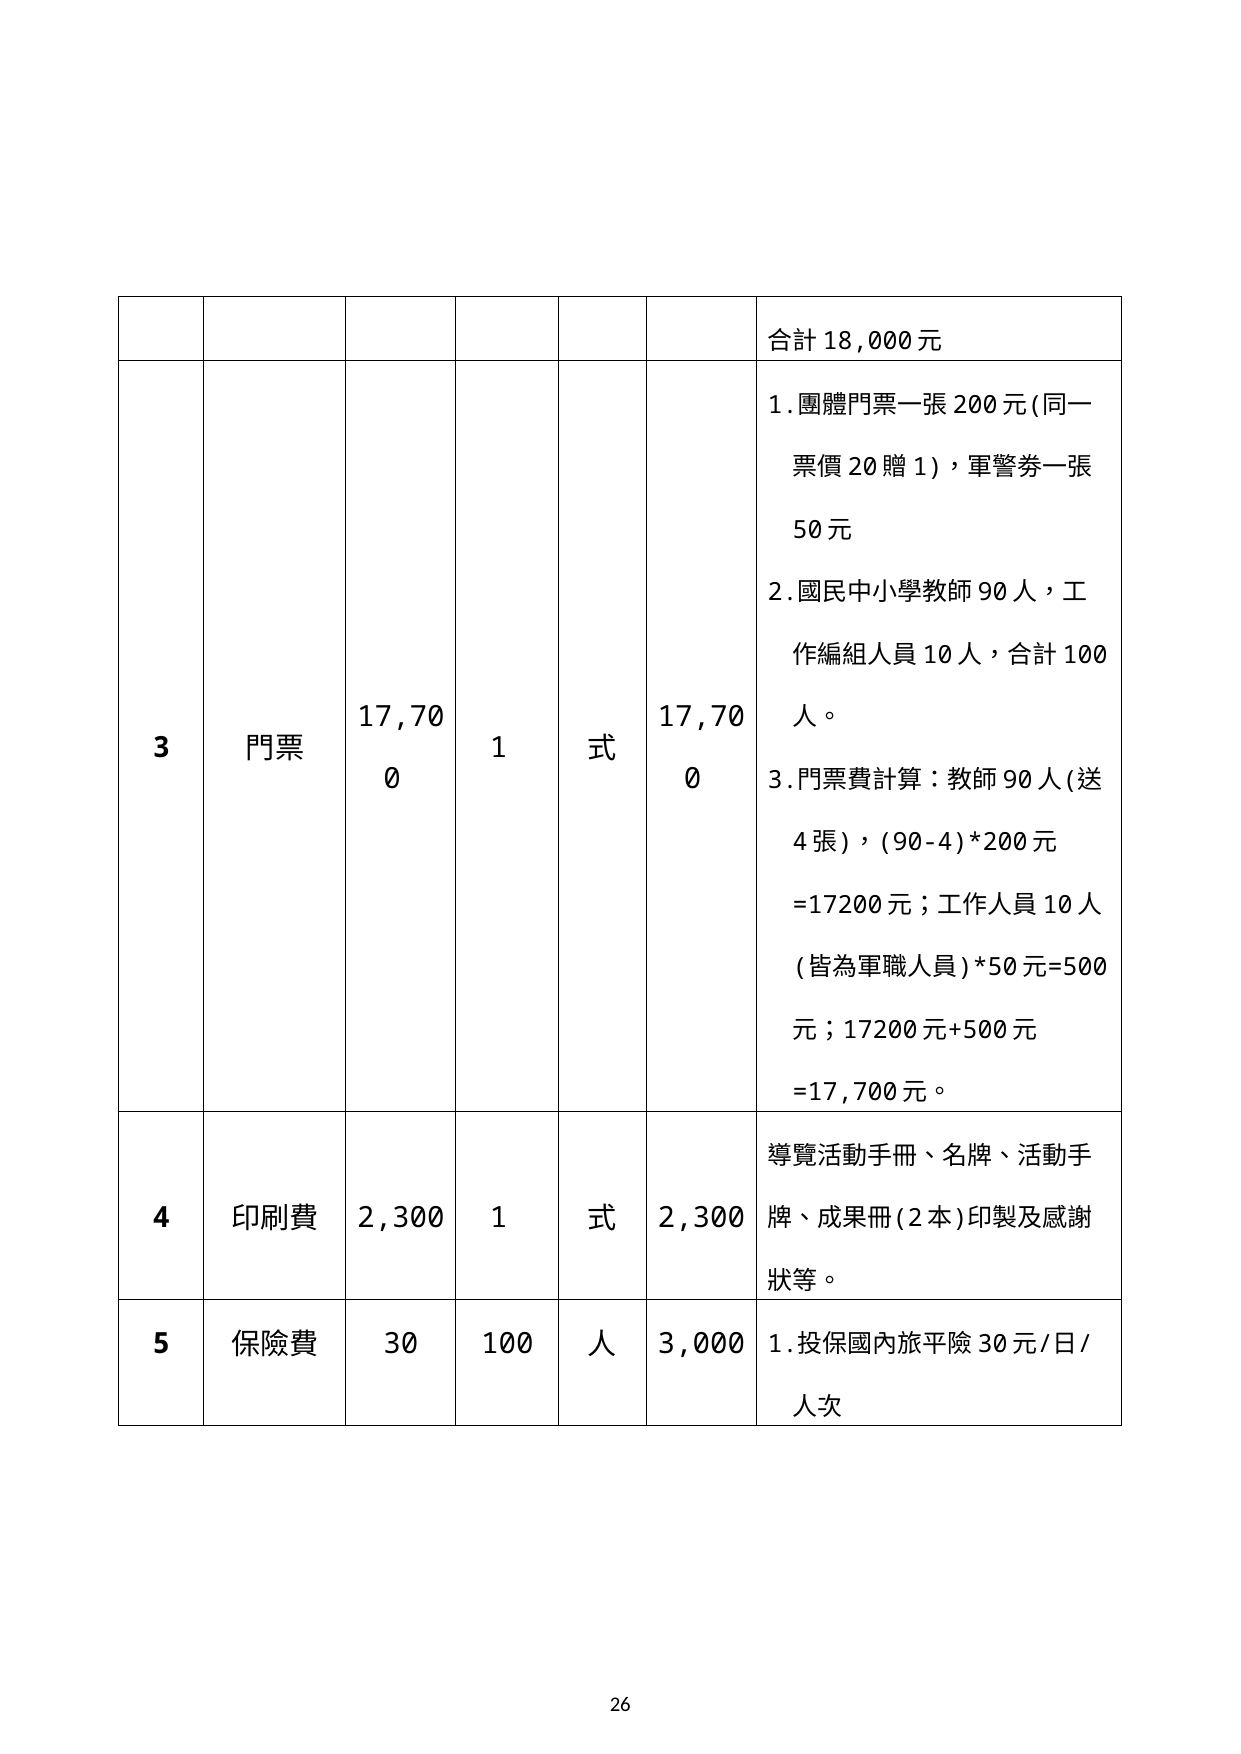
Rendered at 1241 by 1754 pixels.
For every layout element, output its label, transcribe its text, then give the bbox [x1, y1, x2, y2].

table_cell 導覽活動手冊、名牌、活動手牌、成果冊(2本)印製及感謝狀等。 [757, 1112, 1121, 1299]
table_cell 100 [456, 1300, 558, 1425]
table_cell [346, 297, 455, 360]
table_cell 4 [119, 1112, 203, 1299]
table_cell 30 [346, 1300, 455, 1425]
table_cell [559, 297, 646, 360]
table_cell 印刷費 [204, 1112, 345, 1299]
table_cell 5 [119, 1300, 203, 1425]
table_cell 2,300 [346, 1112, 455, 1299]
table_cell [456, 297, 558, 360]
table_cell 1 [456, 361, 558, 1111]
table_cell 式 [559, 1112, 646, 1299]
table_cell 式 [559, 361, 646, 1111]
table_cell 人 [559, 1300, 646, 1425]
table_cell 合計18,000元 [757, 297, 1121, 360]
table_cell 3 [119, 361, 203, 1111]
table_cell [119, 297, 203, 360]
table_cell 1 [456, 1112, 558, 1299]
table_cell 門票 [204, 361, 345, 1111]
table_cell 1.團體門票一張200元(同一票價20贈1)，軍警劵一張50元 2.國民中小學教師90人，工作編組人員10人，合計100人。 3.門票費計算：教師90人(送4張)，(90-4)*200元=17200元；工作人員10人(皆為軍職人員)*50元=500元；17200元+500元=17,700元。 [757, 361, 1121, 1111]
table_cell [204, 297, 345, 360]
table_cell 17,700 [346, 361, 455, 1111]
table_cell [647, 297, 756, 360]
table_cell 3,000 [647, 1300, 756, 1425]
table_cell 保險費 [204, 1300, 345, 1425]
table_cell 2,300 [647, 1112, 756, 1299]
table_cell 17,700 [647, 361, 756, 1111]
table_cell 1.投保國內旅平險30元/日/人次 [757, 1300, 1121, 1425]
